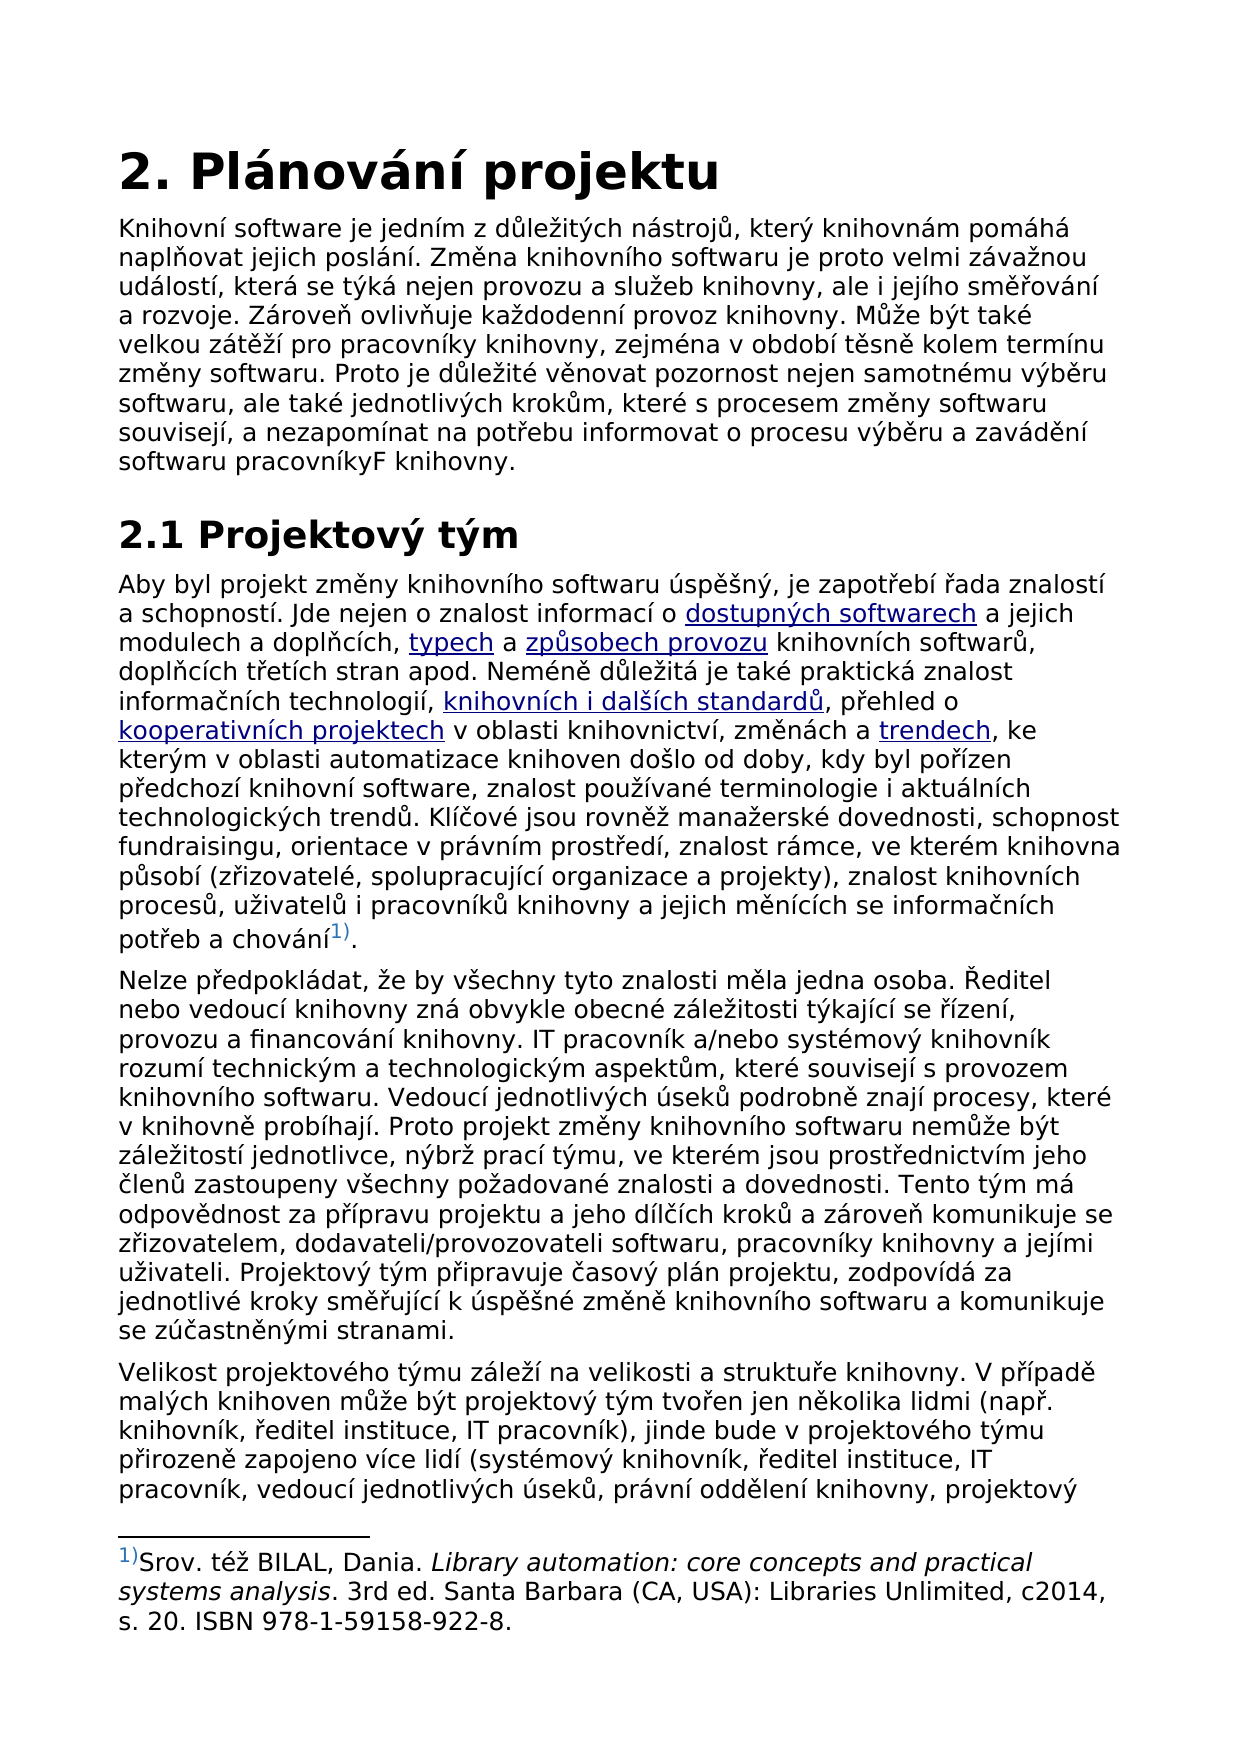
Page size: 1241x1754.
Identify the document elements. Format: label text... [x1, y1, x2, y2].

subtitle 2.1 Projektový tým [118, 514, 1122, 557]
text Velikost projektového týmu záleží na velikosti a struktuře knihovny. V případě malých knihoven může být projektový tým tvořen jen několika lidmi (např. knihovník, ředitel instituce, IT pracovník), jinde bude v projektového týmu přirozeně zapojeno více lidí (systémový knihovník, ředitel instituce, IT pracovník, vedoucí jednotlivých úseků, právní oddělení knihovny, projektový [118, 1358, 1122, 1504]
text Srov. též BILAL, Dania. Library automation: core concepts and practical systems analysis. 3rd ed. Santa Barbara (CA, USA): Libraries Unlimited, c2014, s. 20. ISBN 978-1-59158-922-8. [118, 1543, 1122, 1636]
text Nelze předpokládat, že by všechny tyto znalosti měla jedna osoba. Ředitel nebo vedoucí knihovny zná obvykle obecné záležitosti týkající se řízení, provozu a financování knihovny. IT pracovník a/nebo systémový knihovník rozumí technickým a technologickým aspektům, které souvisejí s provozem knihovního softwaru. Vedoucí jednotlivých úseků podrobně znají procesy, které v knihovně probíhají. Proto projekt změny knihovního softwaru nemůže být záležitostí jednotlivce, nýbrž prací týmu, ve kterém jsou prostřednictvím jeho členů zastoupeny všechny požadované znalosti a dovednosti. Tento tým má odpovědnost za přípravu projektu a jeho dílčích kroků a zároveň komunikuje se zřizovatelem, dodavateli/provozovateli softwaru, pracovníky knihovny a jejími uživateli. Projektový tým připravuje časový plán projektu, zodpovídá za jednotlivé kroky směřující k úspěšné změně knihovního softwaru a komunikuje se zúčastněnými stranami. [118, 967, 1122, 1346]
subtitle 2. Plánování projektu [118, 143, 1122, 201]
text Aby byl projekt změny knihovního softwaru úspěšný, je zapotřebí řada znalostí a schopností. Jde nejen o znalost informací o dostupných softwarech a jejich modulech a doplňcích, typech a způsobech provozu knihovních softwarů, doplňcích třetích stran apod. Neméně důležitá je také praktická znalost informačních technologií, knihovních i dalších standardů, přehled o kooperativních projektech v oblasti knihovnictví, změnách a trendech, ke kterým v oblasti automatizace knihoven došlo od doby, kdy byl pořízen předchozí knihovní software, znalost používané terminologie i aktuálních technologických trendů. Klíčové jsou rovněž manažerské dovednosti, schopnost fundraisingu, orientace v právním prostředí, znalost rámce, ve kterém knihovna působí (zřizovatelé, spolupracující organizace a projekty), znalost knihovních procesů, uživatelů i pracovníků knihovny a jejich měnících se informačních potřeb a chování. [118, 570, 1122, 954]
text Knihovní software je jedním z důležitých nástrojů, který knihovnám pomáhá naplňovat jejich poslání. Změna knihovního softwaru je proto velmi závažnou událostí, která se týká nejen provozu a služeb knihovny, ale i jejího směřování a rozvoje. Zároveň ovlivňuje každodenní provoz knihovny. Může být také velkou zátěží pro pracovníky knihovny, zejména v období těsně kolem termínu změny softwaru. Proto je důležité věnovat pozornost nejen samotnému výběru softwaru, ale také jednotlivých krokům, které s procesem změny softwaru souvisejí, a nezapomínat na potřebu informovat o procesu výběru a zavádění softwaru pracovníkyF knihovny. [118, 214, 1122, 476]
